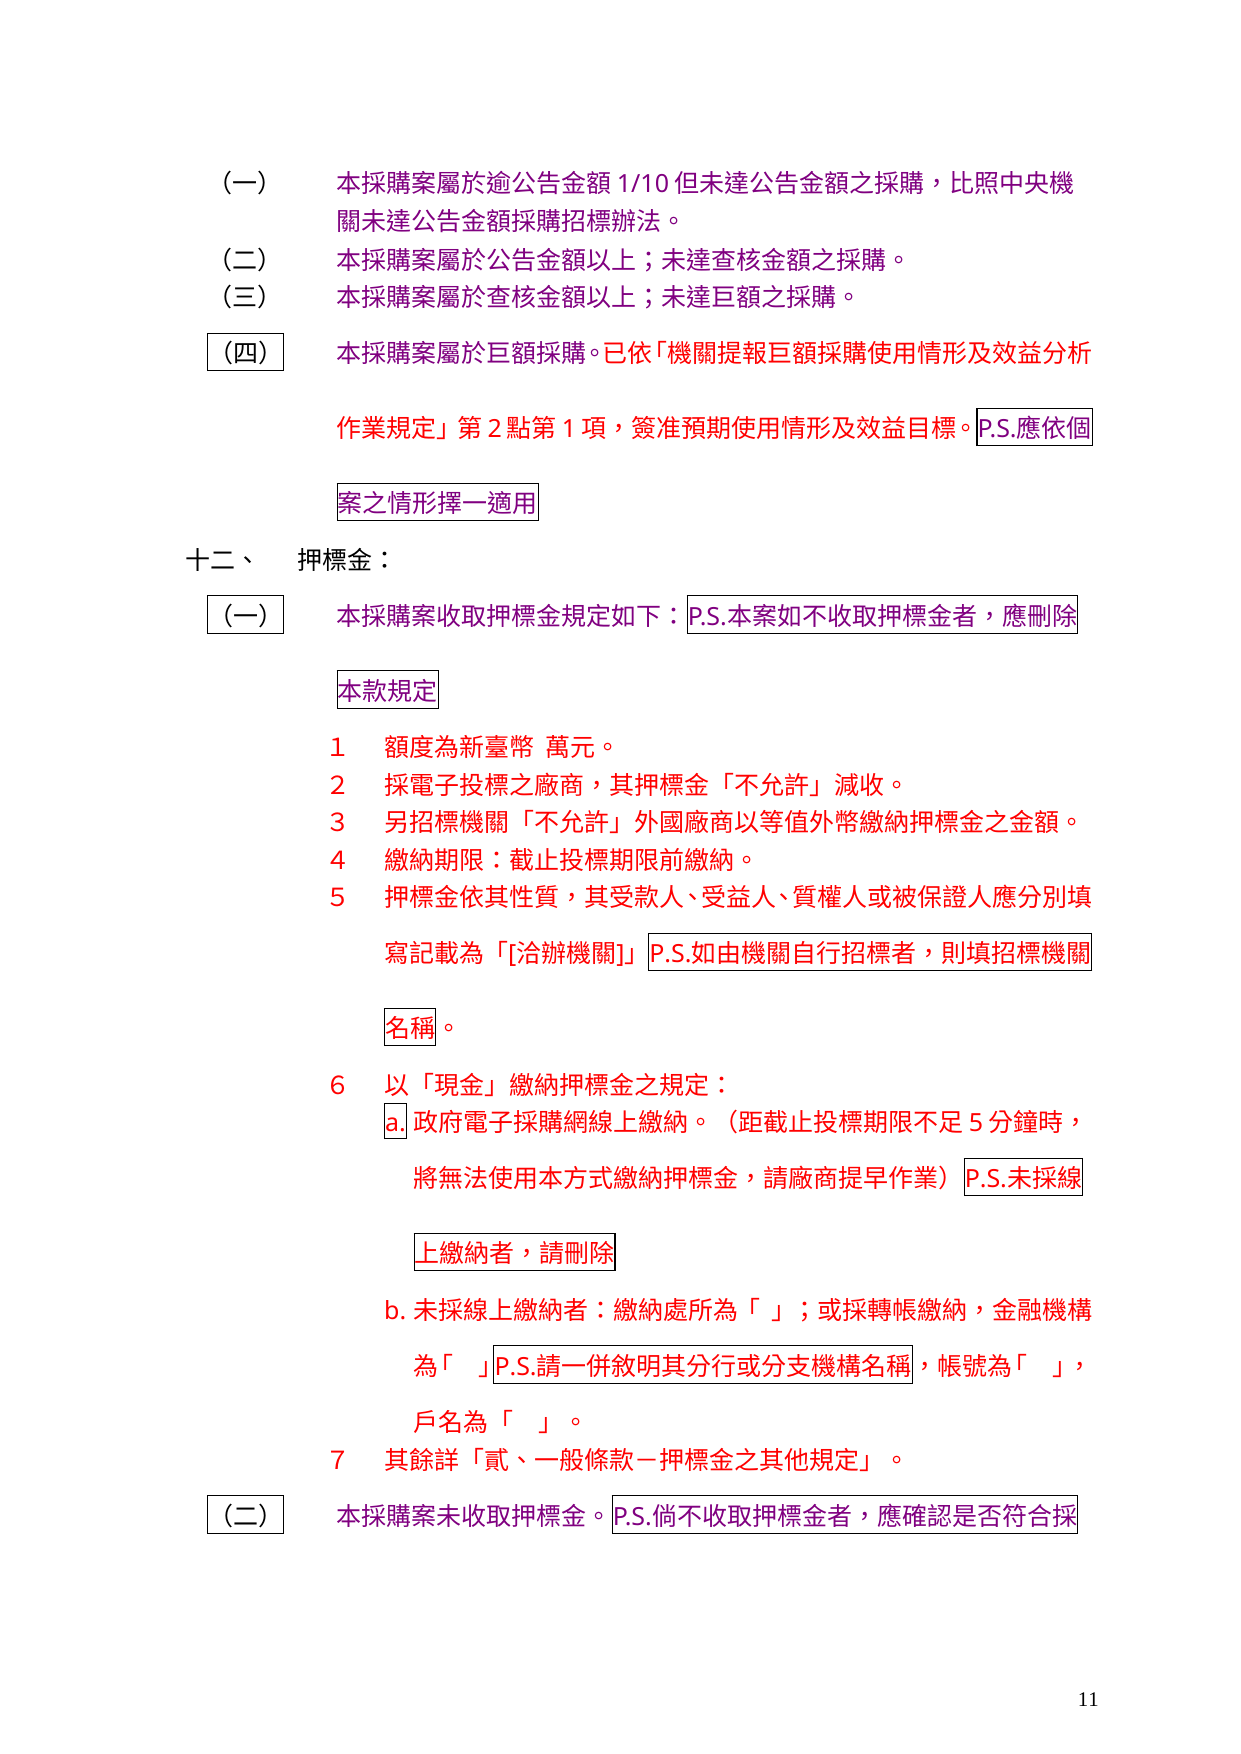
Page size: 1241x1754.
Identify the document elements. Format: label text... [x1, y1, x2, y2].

subtitle 另招標機關「不允許」外國廠商以等值外幣繳納押標金之金額。 [325, 802, 1092, 839]
subtitle 以「現金」繳納押標金之規定： [325, 1064, 1092, 1102]
subtitle 押標金： [185, 539, 1079, 577]
subtitle 政府電子採購網線上繳納。（距截止投標期限不足5分鐘時，將無法使用本方式繳納押標金，請廠商提早作業）P.S.未採線上繳納者，請刪除 [384, 1102, 1092, 1289]
subtitle 本採購案屬於公告金額以上；未達查核金額之採購。 [207, 239, 1092, 277]
subtitle 本採購案收取押標金規定如下：P.S.本案如不收取押標金者，應刪除本款規定 [207, 577, 1079, 727]
subtitle 其餘詳「貳、一般條款－押標金之其他規定」。 [325, 1439, 1092, 1477]
subtitle 額度為新臺幣 萬元。 [325, 727, 1092, 764]
subtitle 本採購案屬於逾公告金額1/10但未達公告金額之採購，比照中央機關未達公告金額採購招標辦法。 [207, 164, 1092, 239]
subtitle 本採購案屬於查核金額以上；未達巨額之採購。 [207, 277, 1092, 314]
subtitle 未採線上繳納者：繳納處所為「 」；或採轉帳繳納，金融機構為「 」P.S.請一併敘明其分行或分支機構名稱，帳號為「 」，戶名為「 」。 [384, 1289, 1092, 1439]
subtitle 押標金依其性質，其受款人、受益人、質權人或被保證人應分別填寫記載為「[洽辦機關]」P.S.如由機關自行招標者，則填招標機關名稱。 [325, 877, 1092, 1064]
subtitle 採電子投標之廠商，其押標金「不允許」減收。 [325, 764, 1092, 802]
subtitle 本採購案屬於巨額採購。已依「機關提報巨額採購使用情形及效益分析作業規定」第2點第1項，簽准預期使用情形及效益目標。P.S.應依個案之情形擇一適用 [207, 314, 1092, 539]
subtitle 繳納期限：截止投標期限前繳納。 [325, 839, 1092, 877]
subtitle 本採購案未收取押標金。P.S.倘不收取押標金者，應確認是否符合採 [207, 1477, 1079, 1552]
